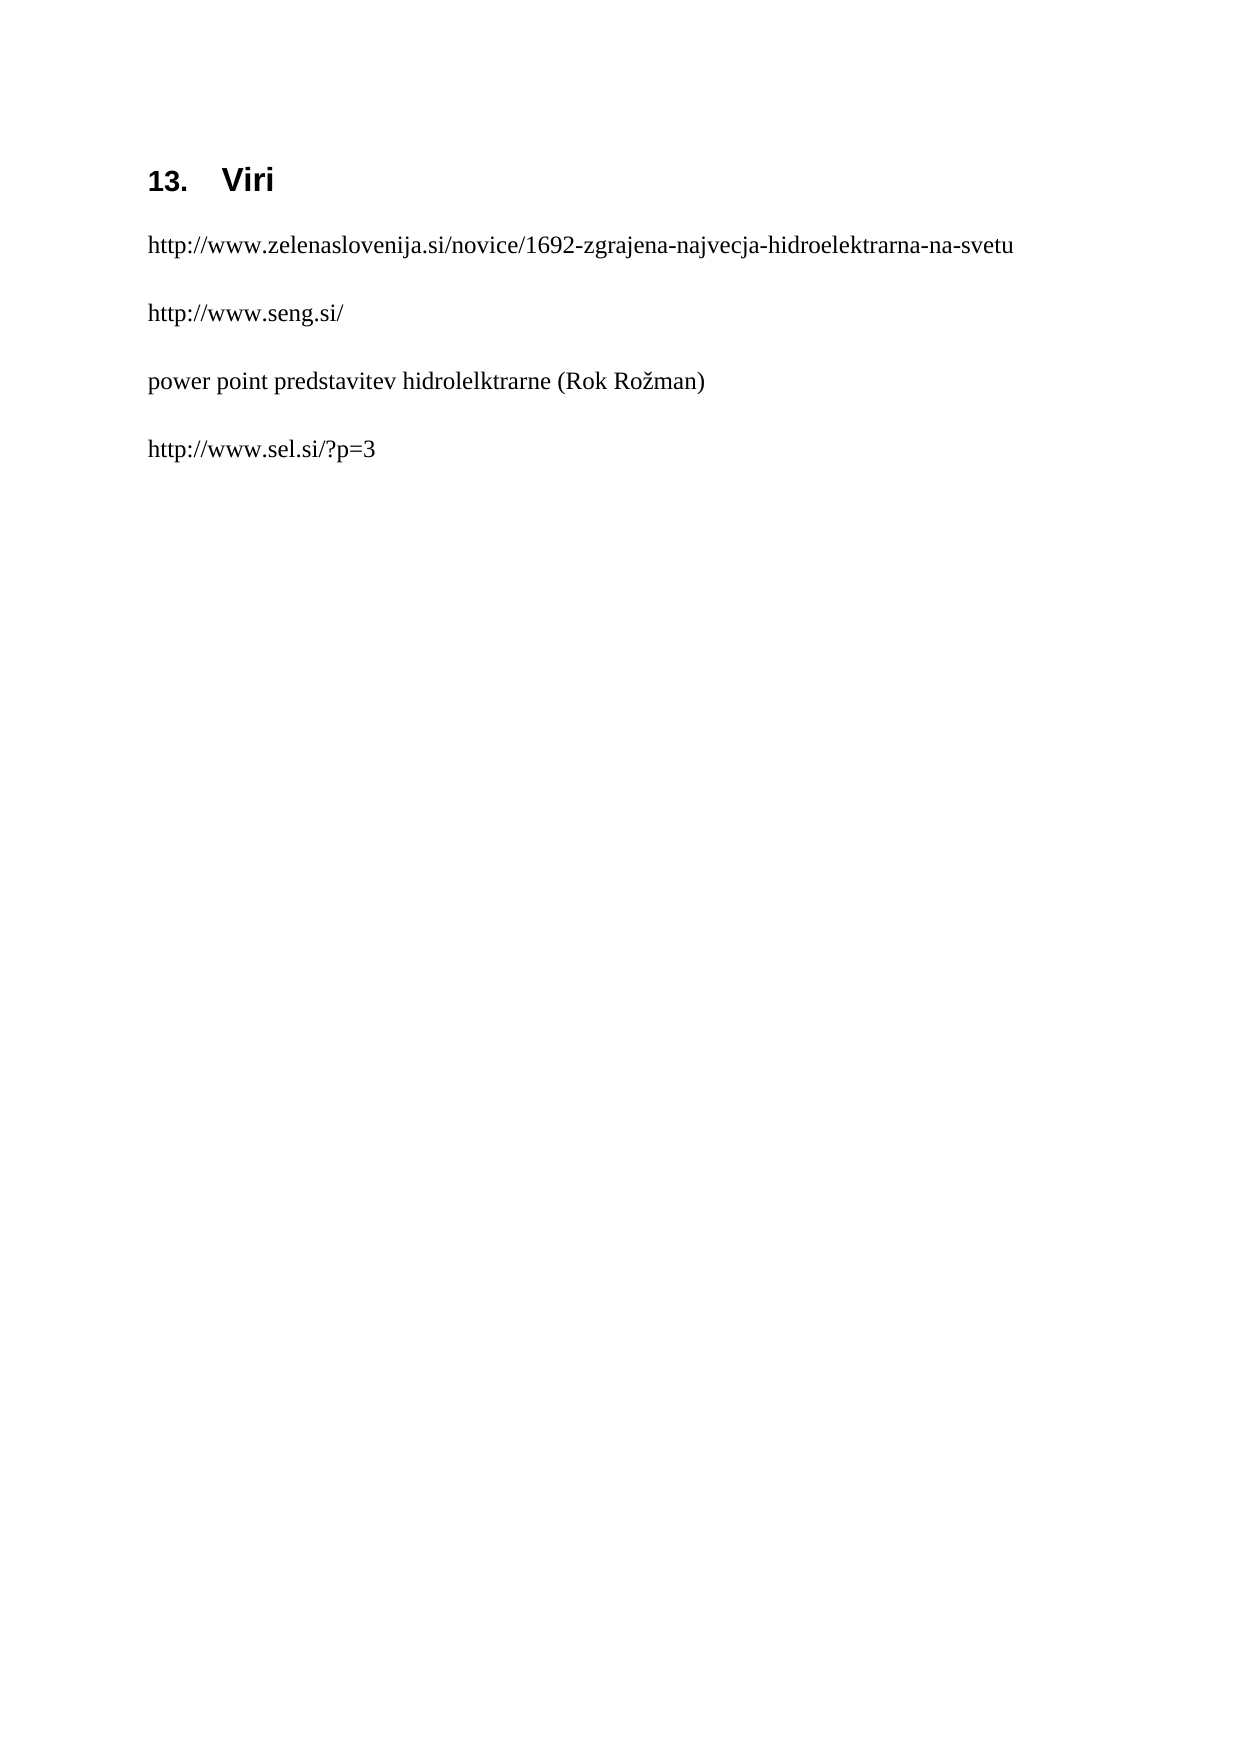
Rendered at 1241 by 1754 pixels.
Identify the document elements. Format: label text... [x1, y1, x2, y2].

text http://www.zelenaslovenija.si/novice/1692-zgrajena-najvecja-hidroelektrarna-na-svetu [148, 230, 1093, 259]
subtitle Viri [148, 160, 1093, 198]
text http://www.seng.si/ [148, 298, 1093, 327]
text power point predstavitev hidrolelktrarne (Rok Rožman) [148, 366, 1093, 395]
text http://www.sel.si/?p=3 [148, 434, 1093, 463]
